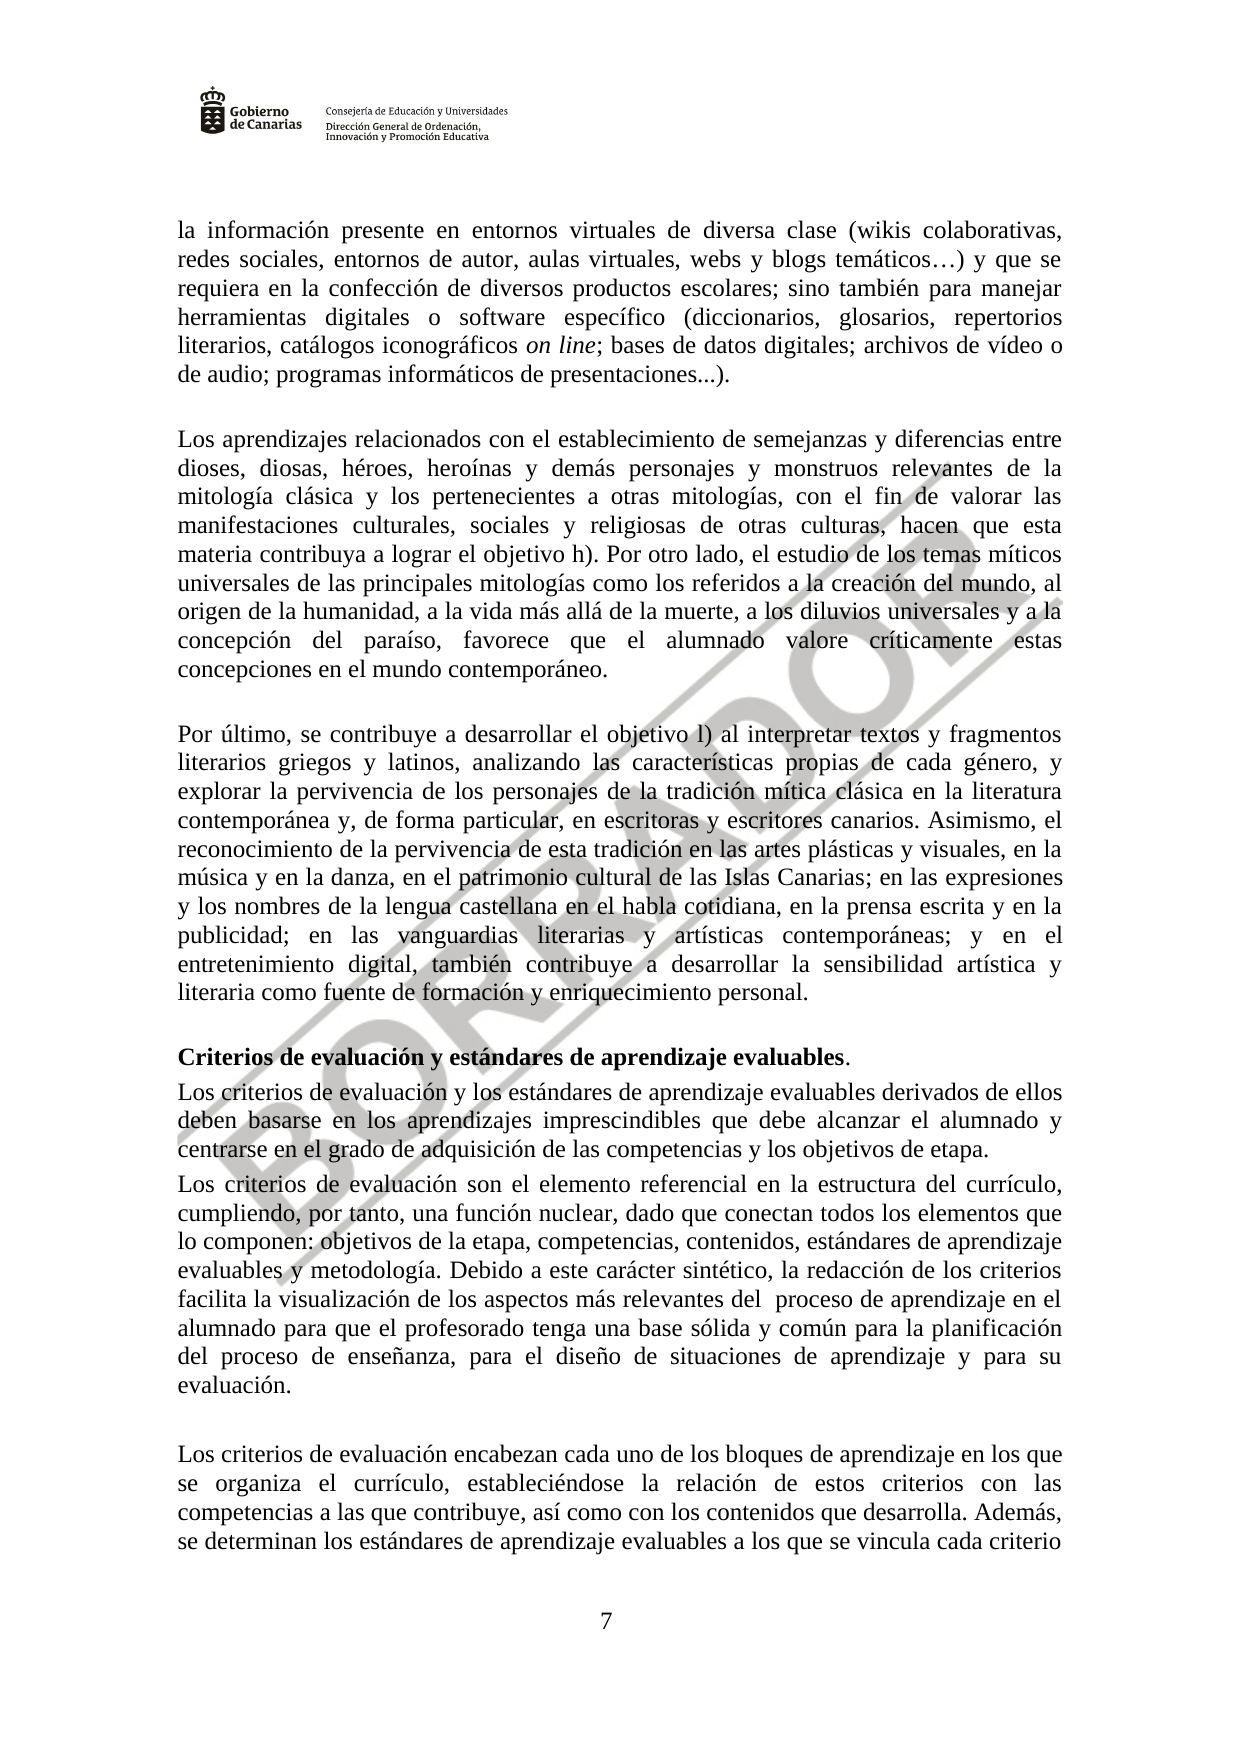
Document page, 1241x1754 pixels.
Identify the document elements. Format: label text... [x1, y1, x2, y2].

picture [220, 1071, 1021, 1077]
picture [220, 1163, 1021, 1169]
text Los criterios de evaluación y los estándares de aprendizaje evaluables derivados de ellos deben basarse en los aprendizajes imprescindibles que debe alcanzar el alumnado y centrarse en el grado de adquisición de las competencias y los objetivos de etapa. [177, 1077, 1063, 1163]
picture [220, 1006, 1021, 1042]
text Los criterios de evaluación encabezan cada uno de los bloques de aprendizaje en los que se organiza el currículo, estableciéndose la relación de estos criterios con las competencias a las que contribuye, así como con los contenidos que desarrolla. Además, se determinan los estándares de aprendizaje evaluables a los que se vincula cada criterio [177, 1439, 1063, 1554]
picture [220, 683, 1021, 719]
text Los aprendizajes relacionados con el establecimiento de semejanzas y diferencias entre dioses, diosas, héroes, heroínas y demás personajes y monstruos relevantes de la mitología clásica y los pertenecientes a otras mitologías, con el fin de valorar las manifestaciones culturales, sociales y religiosas de otras culturas, hacen que esta materia contribuya a lograr el objetivo h). Por otro lado, el estudio de los temas míticos universales de las principales mitologías como los referidos a la creación del mundo, al origen de la humanidad, a la vida más allá de la muerte, a los diluvios universales y a la concepción del paraíso, favorece que el alumnado valore críticamente estas concepciones en el mundo contemporáneo. [177, 424, 1063, 683]
text Criterios de evaluación y estándares de aprendizaje evaluables. [177, 1042, 1063, 1071]
text la información presente en entornos virtuales de diversa clase (wikis colaborativas, redes sociales, entornos de autor, aulas virtuales, webs y blogs temáticos…) y que se requiera en la confección de diversos productos escolares; sino también para manejar herramientas digitales o software específico (diccionarios, glosarios, repertorios literarios, catálogos iconográficos on line; bases de datos digitales; archivos de vídeo o de audio; programas informáticos de presentaciones...). [177, 216, 1063, 388]
text Por último, se contribuye a desarrollar el objetivo l) al interpretar textos y fragmentos literarios griegos y latinos, analizando las características propias de cada género, y explorar la pervivencia de los personajes de la tradición mítica clásica en la literatura contemporánea y, de forma particular, en escritoras y escritores canarios. Asimismo, el reconocimiento de la pervivencia de esta tradición en las artes plásticas y visuales, en la música y en la danza, en el patrimonio cultural de las Islas Canarias; en las expresiones y los nombres de la lengua castellana en el habla cotidiana, en la prensa escrita y en la publicidad; en las vanguardias literarias y artísticas contemporáneas; y en el entretenimiento digital, también contribuye a desarrollar la sensibilidad artística y literaria como fuente de formación y enriquecimiento personal. [177, 719, 1063, 1006]
text Los criterios de evaluación son el elemento referencial en la estructura del currículo, cumpliendo, por tanto, una función nuclear, dado que conectan todos los elementos que lo componen: objetivos de la etapa, competencias, contenidos, estándares de aprendizaje evaluables y metodología. Debido a este carácter sintético, la redacción de los criterios facilita la visualización de los aspectos más relevantes del proceso de aprendizaje en el alumnado para que el profesorado tenga una base sólida y común para la planificación del proceso de enseñanza, para el diseño de situaciones de aprendizaje y para su evaluación. [177, 1169, 1063, 1399]
